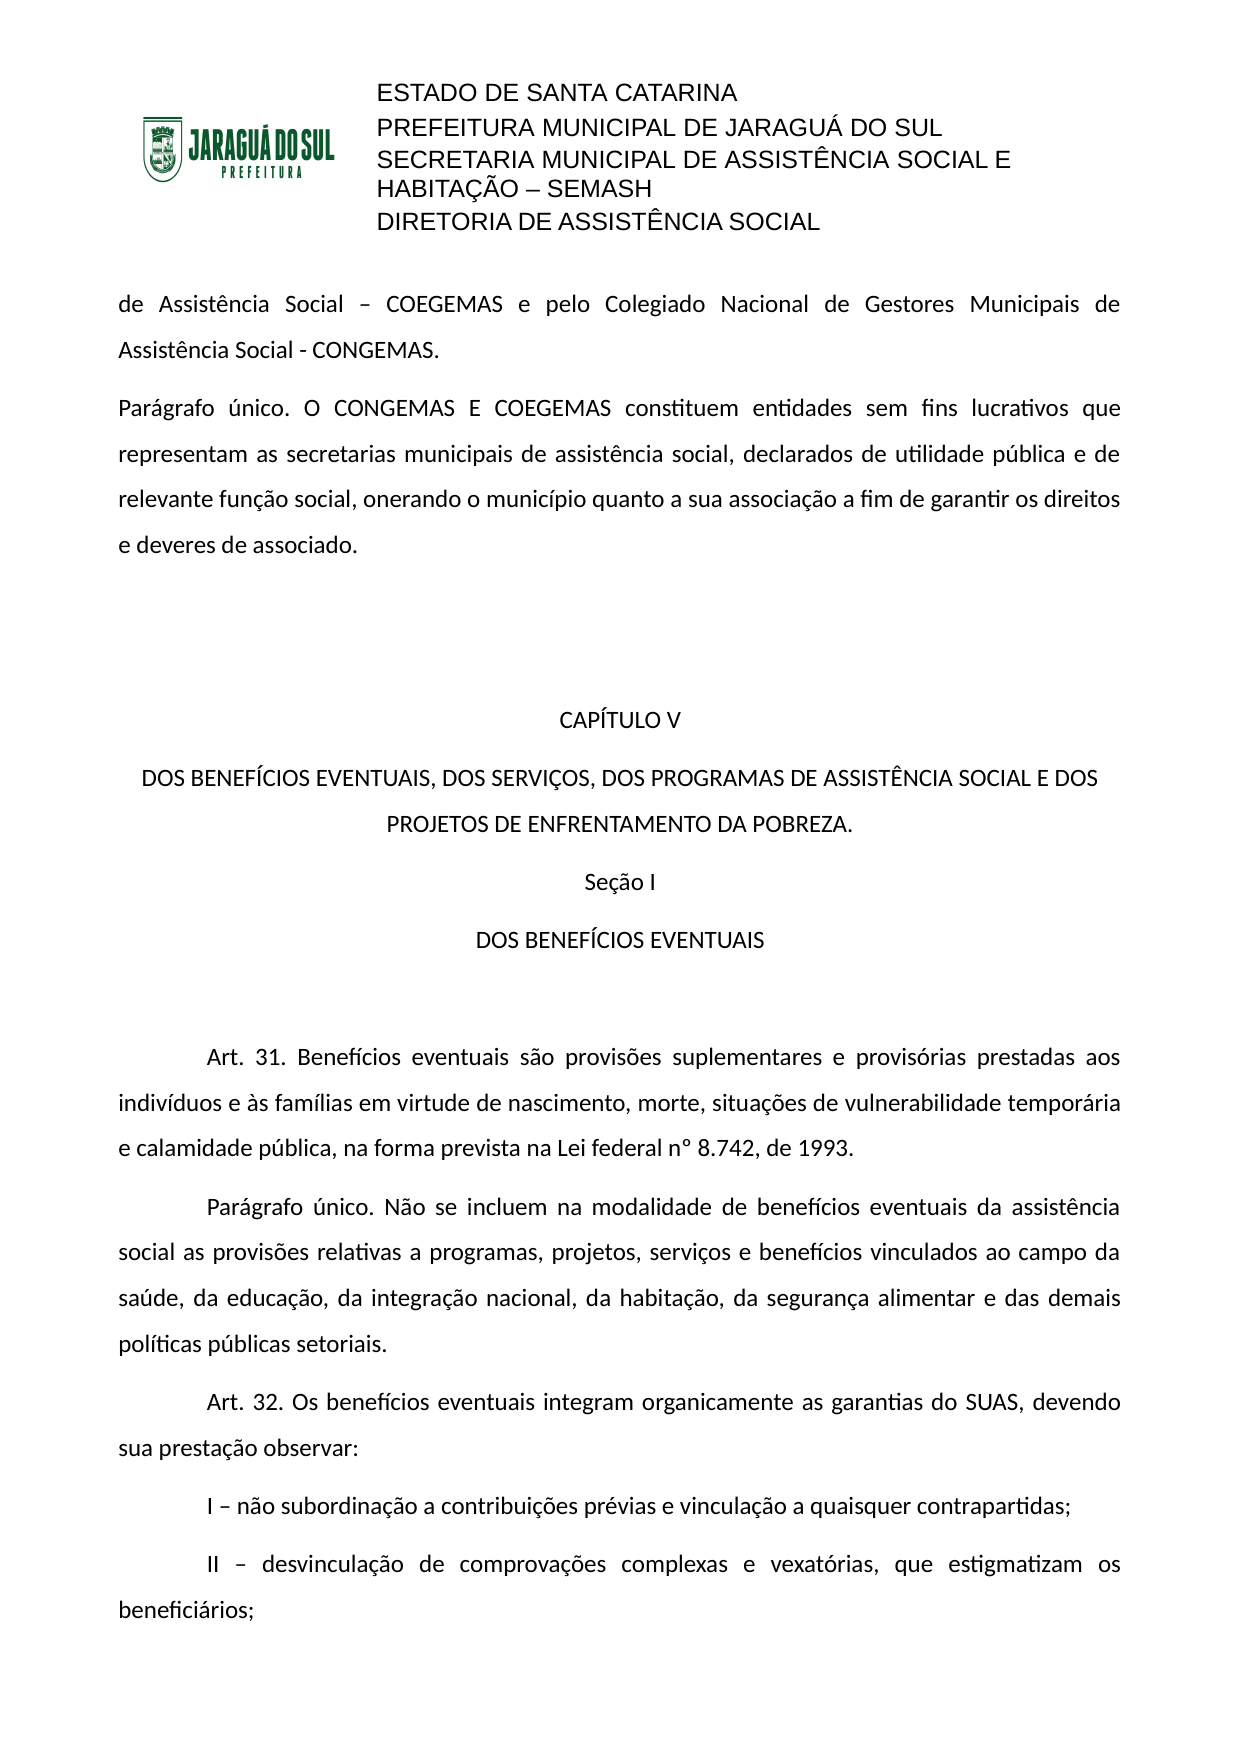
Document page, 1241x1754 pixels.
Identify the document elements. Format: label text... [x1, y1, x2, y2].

text DOS BENEFÍCIOS EVENTUAIS, DOS SERVIÇOS, DOS PROGRAMAS DE ASSISTÊNCIA SOCIAL E DOS PROJETOS DE ENFRENTAMENTO DA POBREZA. [118, 762, 1122, 838]
text DOS BENEFÍCIOS EVENTUAIS [118, 924, 1122, 955]
text de Assistência Social – COEGEMAS e pelo Colegiado Nacional de Gestores Municipais de Assistência Social - CONGEMAS. [118, 288, 1122, 364]
text Parágrafo único. O CONGEMAS E COEGEMAS constituem entidades sem fins lucrativos que representam as secretarias municipais de assistência social, declarados de utilidade pública e de relevante função social, onerando o município quanto a sua associação a fim de garantir os direitos e deveres de associado. [118, 392, 1122, 560]
text Art. 31. Benefícios eventuais são provisões suplementares e provisórias prestadas aos indivíduos e às famílias em virtude de nascimento, morte, situações de vulnerabilidade temporária e calamidade pública, na forma prevista na Lei federal nº 8.742, de 1993. [118, 1041, 1122, 1163]
text Parágrafo único. Não se incluem na modalidade de benefícios eventuais da assistência social as provisões relativas a programas, projetos, serviços e benefícios vinculados ao campo da saúde, da educação, da integração nacional, da habitação, da segurança alimentar e das demais políticas públicas setoriais. [118, 1191, 1122, 1358]
text II – desvinculação de comprovações complexas e vexatórias, que estigmatizam os beneficiários; [118, 1548, 1122, 1624]
text Seção I [118, 866, 1122, 897]
text I – não subordinação a contribuições prévias e vinculação a quaisquer contrapartidas; [118, 1490, 1122, 1521]
text Art. 32. Os benefícios eventuais integram organicamente as garantias do SUAS, devendo sua prestação observar: [118, 1386, 1122, 1462]
text CAPÍTULO V [118, 704, 1122, 734]
